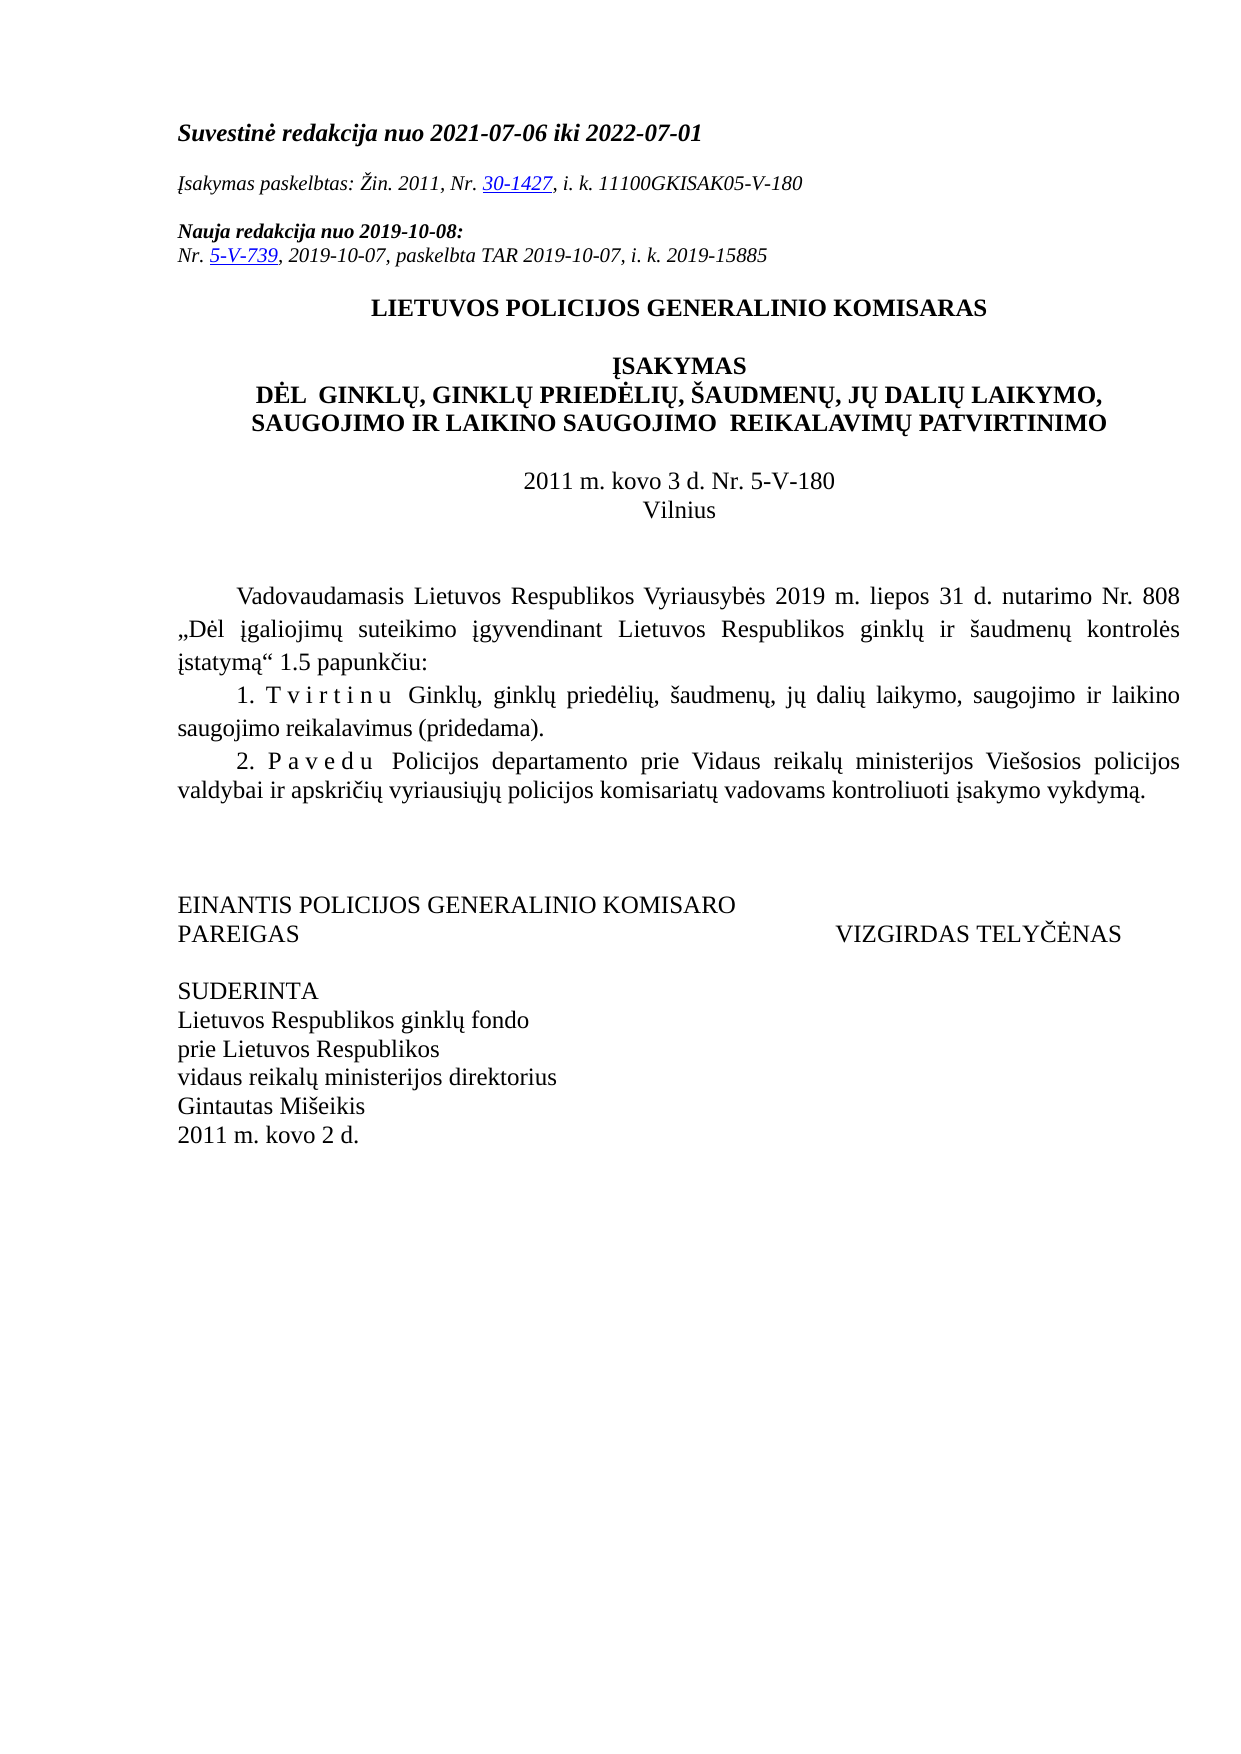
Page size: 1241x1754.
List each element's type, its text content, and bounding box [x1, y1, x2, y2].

text SUDERINTA [177, 976, 1181, 1005]
text 1. Tvirtinu Ginklų, ginklų priedėlių, šaudmenų, jų dalių laikymo, saugojimo ir laikino saugojimo reikalavimus (pridedama). [177, 680, 1181, 742]
text Suvestinė redakcija nuo 2021-07-06 iki 2022-07-01 [177, 118, 1181, 147]
text Dėl ginklų, ginklų priedėlių, šaudmenų, jų dalių laikymo, saugojimo ir laikino saugojimo reikalavimų patvirtinimo [177, 380, 1181, 437]
text vidaus reikalų ministerijos direktorius [177, 1062, 1181, 1091]
text prie Lietuvos Respublikos [177, 1034, 1181, 1062]
text ĮSAKYMAS [177, 351, 1181, 380]
text Einantis policijos generalinio komisaro pareigas Vizgirdas Telyčėnas [177, 890, 1181, 947]
text Gintautas Mišeikis [177, 1091, 1181, 1120]
text Vilnius [177, 495, 1181, 523]
text Įsakymas paskelbtas: Žin. 2011, Nr. 30-1427, i. k. 11100GKISAK05-V-180 [177, 171, 1181, 195]
text 2011 m. kovo 3 d. Nr. 5-V-180 [177, 466, 1181, 495]
text Nr. 5-V-739, 2019-10-07, paskelbta TAR 2019-10-07, i. k. 2019-15885 [177, 243, 1181, 267]
text 2. Pavedu Policijos departamento prie Vidaus reikalų ministerijos Viešosios policijos valdybai ir apskričių vyriausiųjų policijos komisariatų vadovams kontroliuoti įsakymo vykdymą. [177, 746, 1181, 804]
text Nauja redakcija nuo 2019-10-08: [177, 219, 1181, 243]
text LIETUVOS POLICIJOS GENERALINIO KOMISARAS [177, 293, 1181, 322]
text Lietuvos Respublikos ginklų fondo [177, 1005, 1181, 1034]
text 2011 m. kovo 2 d. [177, 1120, 1181, 1149]
text Vadovaudamasis Lietuvos Respublikos Vyriausybės 2019 m. liepos 31 d. nutarimo Nr. 808 „Dėl įgaliojimų suteikimo įgyvendinant Lietuvos Respublikos ginklų ir šaudmenų kontrolės įstatymą“ 1.5 papunkčiu: [177, 581, 1181, 676]
